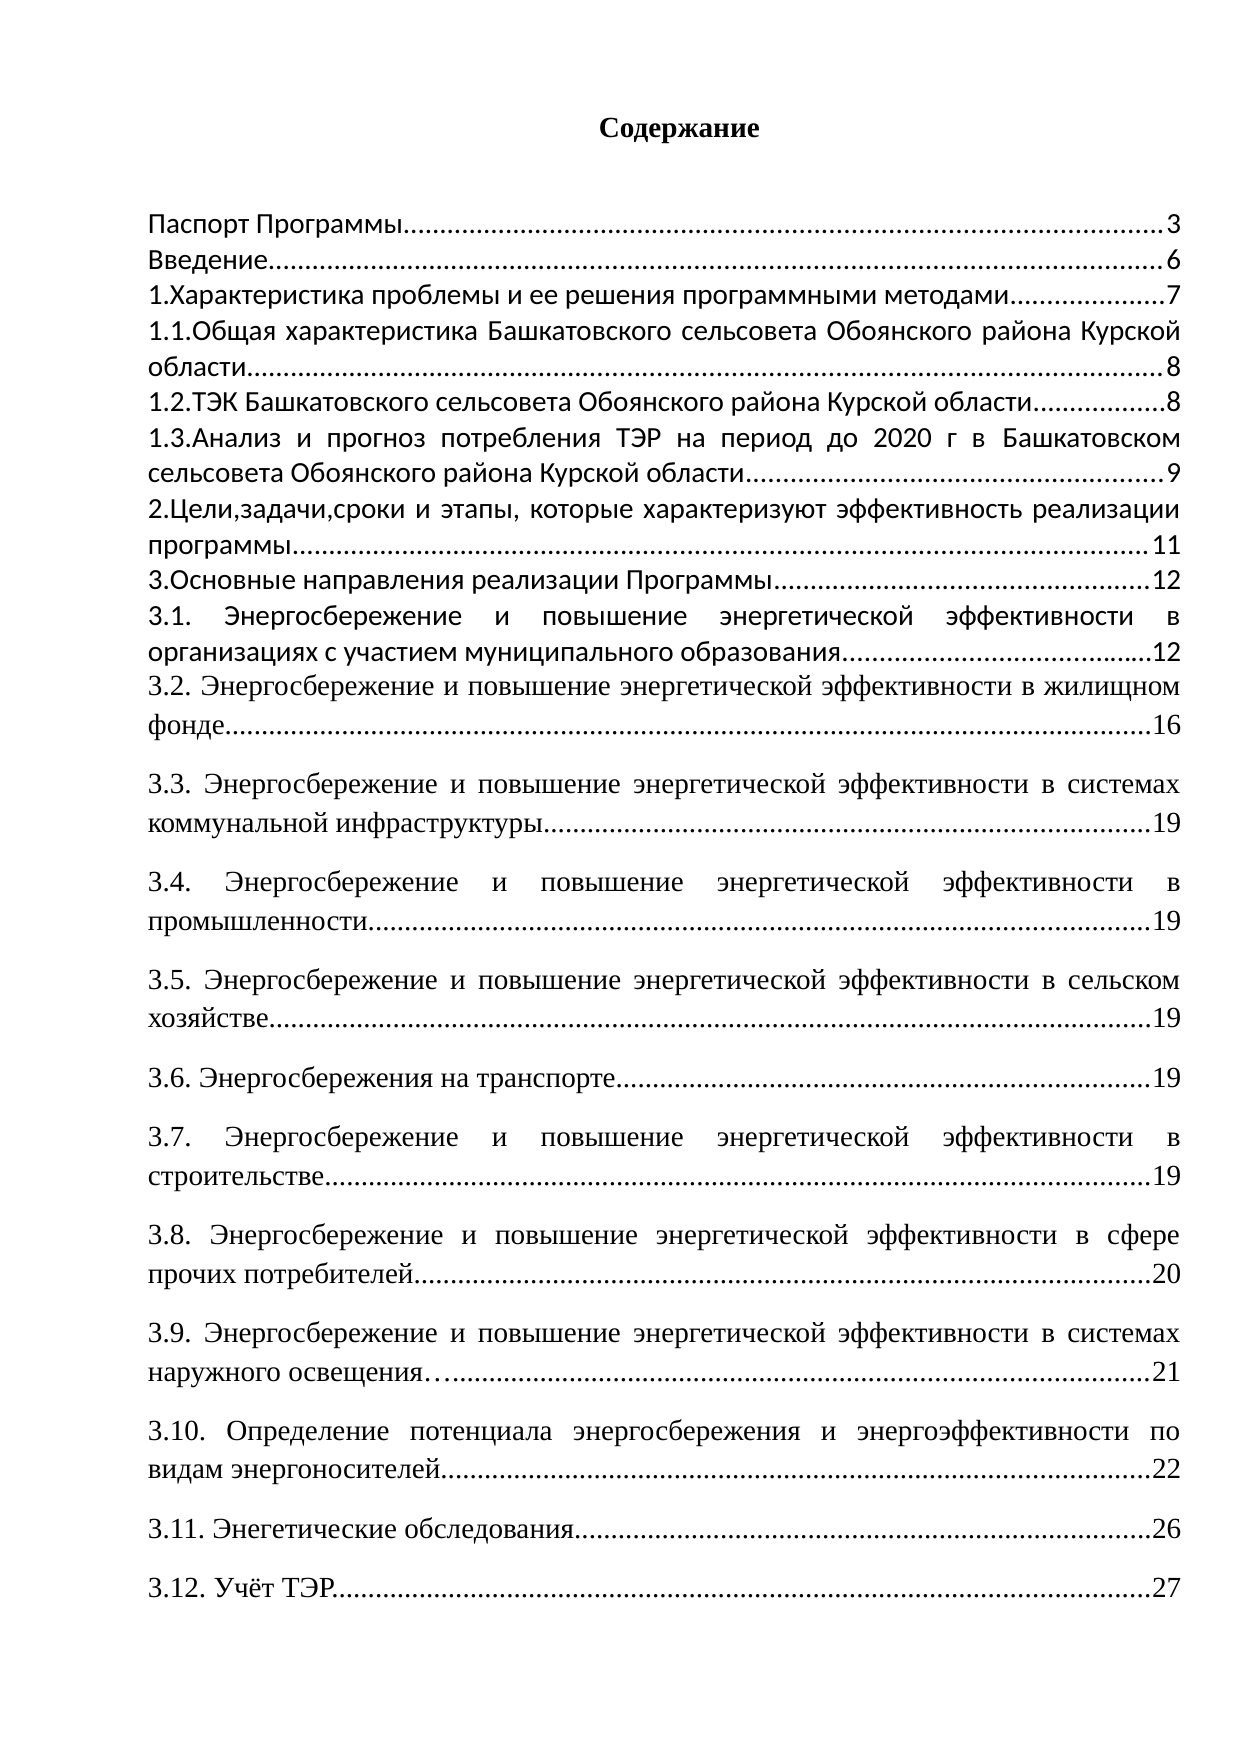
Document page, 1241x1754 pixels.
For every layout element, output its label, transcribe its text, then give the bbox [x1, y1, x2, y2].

text 3.Основные направления реализации Программы 12 [148, 561, 1181, 597]
text 3.2. Энергосбережение и повышение энергетической эффективности в жилищном фонде. 16 [148, 668, 1181, 740]
text 3.9. Энергосбережение и повышение энергетической эффективности в системах наружного освещения… 21 [148, 1315, 1181, 1387]
text 3.10. Определение потенциала энергосбережения и энергоэффективности по видам энергоносителей 22 [148, 1413, 1181, 1485]
text Паспорт Программы 3 [148, 205, 1181, 241]
text 3.7. Энергосбережение и повышение энергетической эффективности в строительстве 19 [148, 1119, 1181, 1191]
text 3.4. Энергосбережение и повышение энергетической эффективности в промышленности 19 [148, 864, 1181, 936]
text 3.11. Энегетические обследования 26 [148, 1511, 1181, 1544]
text 3.1. Энергосбережение и повышение энергетической эффективности в организациях с участием муниципального образования. …...…12 [148, 597, 1181, 668]
text 3.6. Энергосбережения на транспорте 19 [148, 1060, 1181, 1093]
text 1.2.ТЭК Башкатовского сельсовета Обоянского района Курской области 8 [148, 383, 1181, 419]
text 1.Характеристика проблемы и ее решения программными методами 7 [148, 276, 1181, 312]
text Содержание [177, 110, 1181, 144]
text 3.8. Энергосбережение и повышение энергетической эффективности в сфере прочих потребителей 20 [148, 1217, 1181, 1289]
text 3.3. Энергосбережение и повышение энергетической эффективности в системах коммунальной инфраструктуры 19 [148, 766, 1181, 838]
text 1.1.Общая характеристика Башкатовского сельсовета Обоянского района Курской области 8 [148, 312, 1181, 383]
text Введение 6 [148, 241, 1181, 276]
text 2.Цели,задачи,сроки и этапы, которые характеризуют эффективность реализации программы. 11 [148, 490, 1181, 561]
text 3.5. Энергосбережение и повышение энергетической эффективности в сельском хозяйстве 19 [148, 962, 1181, 1034]
text 3.12. Учёт ТЭР. 27 [148, 1570, 1181, 1604]
text 1.3.Анализ и прогноз потребления ТЭР на период до 2020 г в Башкатовском сельсовета Обоянского района Курской области 9 [148, 419, 1181, 490]
